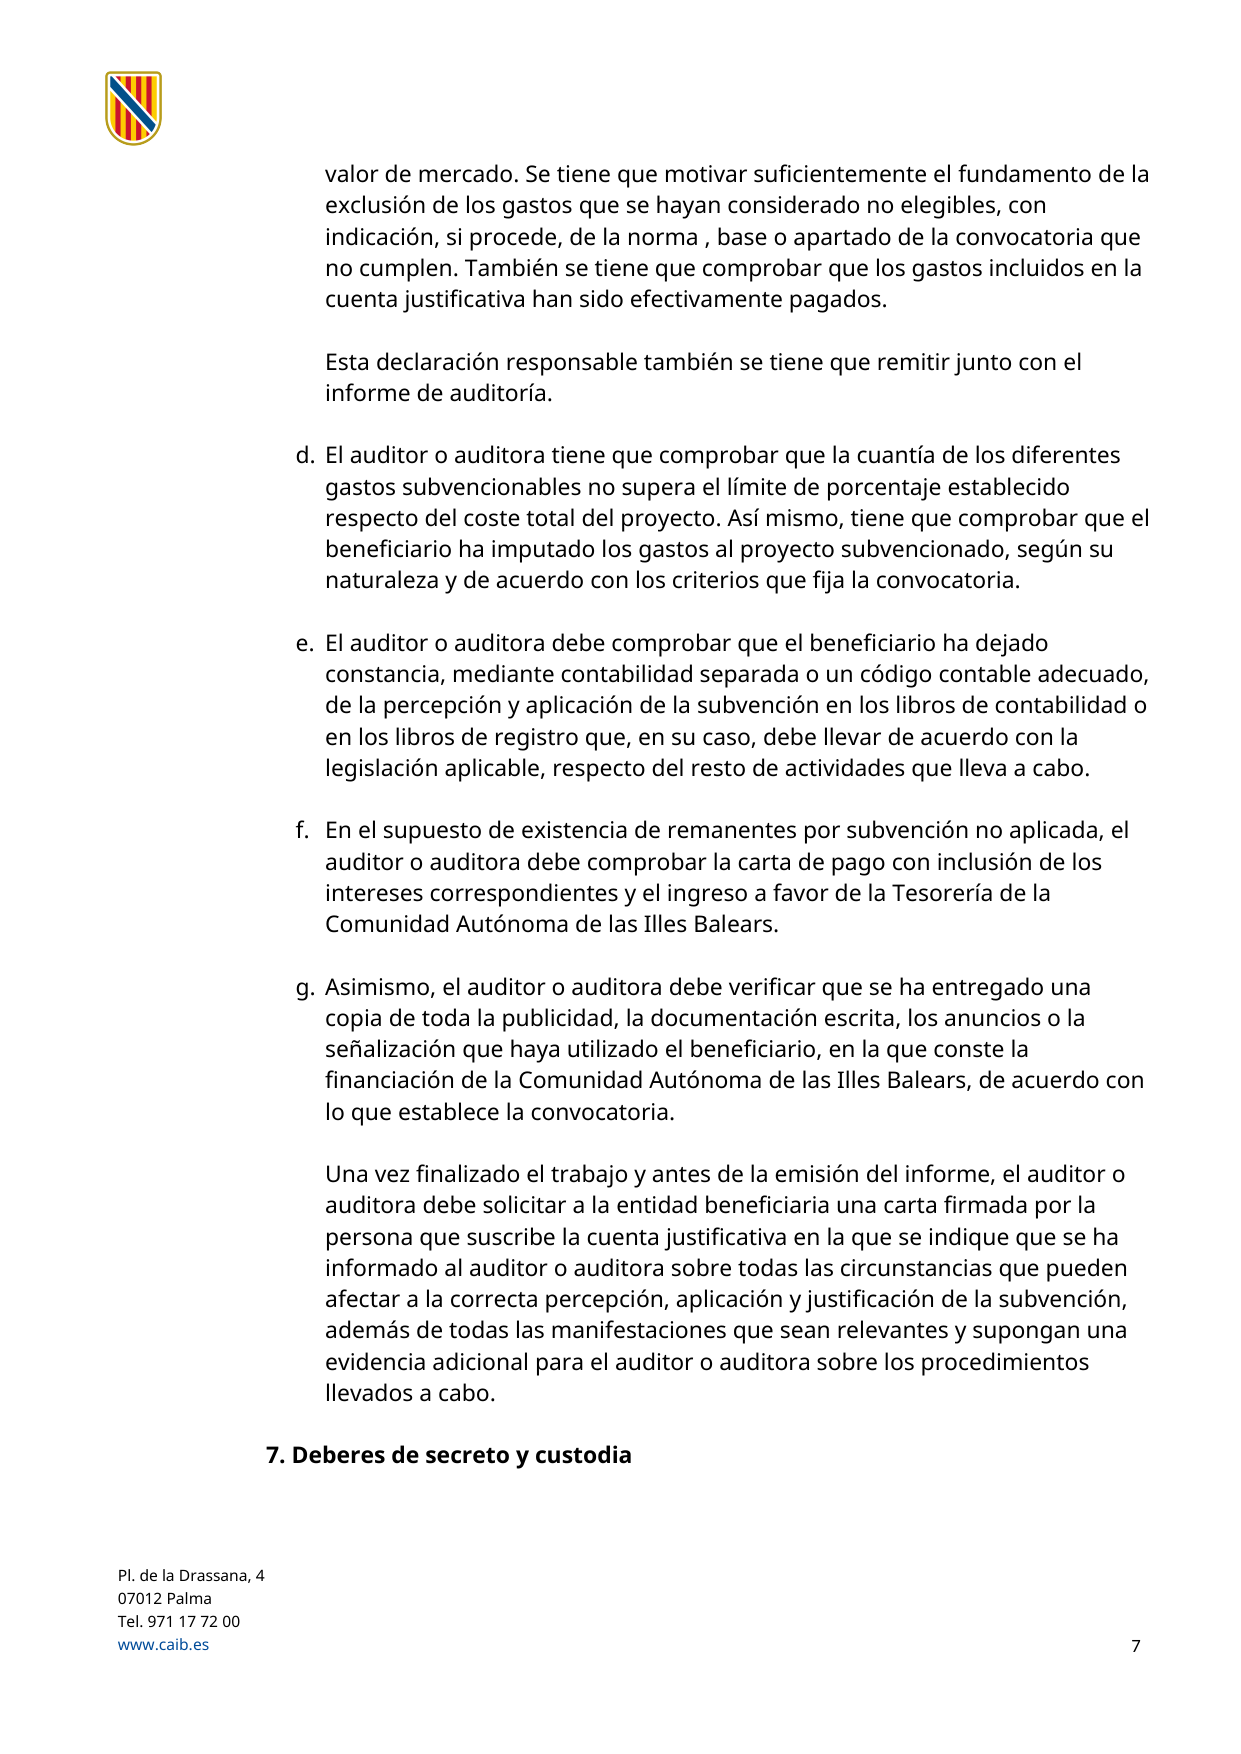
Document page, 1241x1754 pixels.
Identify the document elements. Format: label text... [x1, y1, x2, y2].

text Esta declaración responsable también se tiene que remitir junto con el informe de auditoría. [325, 345, 1152, 408]
text valor de mercado. Se tiene que motivar suficientemente el fundamento de la exclusión de los gastos que se hayan considerado no elegibles, con indicación, si procede, de la norma , base o apartado de la convocatoria que no cumplen. También se tiene que comprobar que los gastos incluidos en la cuenta justificativa han sido efectivamente pagados. [325, 158, 1152, 314]
picture [87, 43, 180, 174]
list Asimismo, el auditor o auditora debe verificar que se ha entregado una copia de toda la publicidad, la documentación escrita, los anuncios o la señalización que haya utilizado el beneficiario, en la que conste la financiación de la Comunidad Autónoma de las Illes Balears, de acuerdo con lo que establece la convocatoria. [295, 970, 1152, 1127]
list Una vez finalizado el trabajo y antes de la emisión del informe, el auditor o auditora debe solicitar a la entidad beneficiaria una carta firmada por la persona que suscribe la cuenta justificativa en la que se indique que se ha informado al auditor o auditora sobre todas las circunstancias que pueden afectar a la correcta percepción, aplicación y justificación de la subvención, además de todas las manifestaciones que sean relevantes y supongan una evidencia adicional para el auditor o auditora sobre los procedimientos llevados a cabo. [295, 1158, 1152, 1408]
text 7. Deberes de secreto y custodia [266, 1439, 1152, 1470]
list En el supuesto de existencia de remanentes por subvención no aplicada, el auditor o auditora debe comprobar la carta de pago con inclusión de los intereses correspondientes y el ingreso a favor de la Tesorería de la Comunidad Autónoma de las Illes Balears. [295, 814, 1152, 939]
list El auditor o auditora tiene que comprobar que la cuantía de los diferentes gastos subvencionables no supera el límite de porcentaje establecido respecto del coste total del proyecto. Así mismo, tiene que comprobar que el beneficiario ha imputado los gastos al proyecto subvencionado, según su naturaleza y de acuerdo con los criterios que fija la convocatoria. [295, 439, 1152, 595]
list El auditor o auditora debe comprobar que el beneficiario ha dejado constancia, mediante contabilidad separada o un código contable adecuado, de la percepción y aplicación de la subvención en los libros de contabilidad o en los libros de registro que, en su caso, debe llevar de acuerdo con la legislación aplicable, respecto del resto de actividades que lleva a cabo. [295, 627, 1152, 783]
